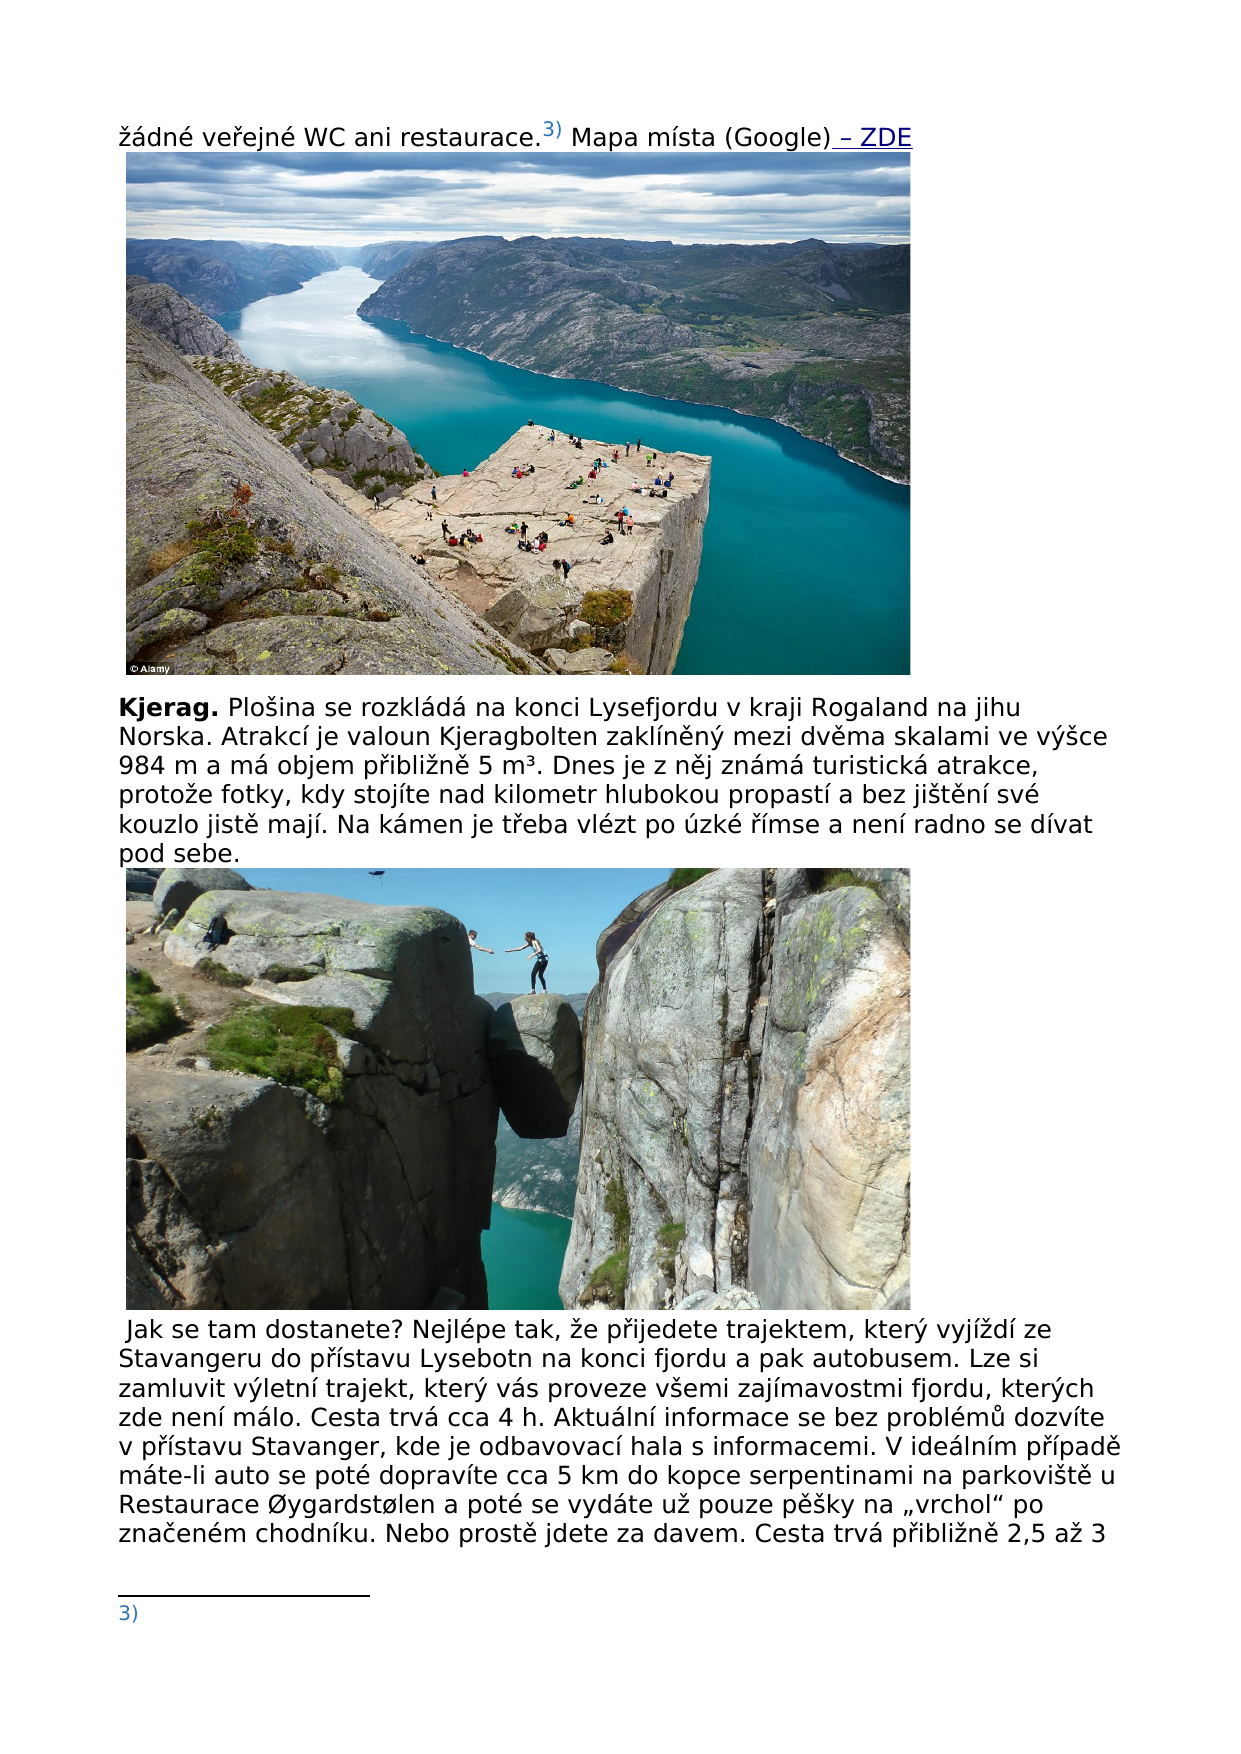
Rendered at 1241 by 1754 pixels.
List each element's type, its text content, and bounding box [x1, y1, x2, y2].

text žádné veřejné WC ani restaurace. Mapa místa (Google) – ZDE [118, 118, 1122, 681]
text Kjerag. Plošina se rozkládá na konci Lysefjordu v kraji Rogaland na jihu Norska. Atrakcí je valoun Kjeragbolten zaklíněný mezi dvěma skalami ve výšce 984 m a má objem přibližně 5 m³. Dnes je z něj známá turistická atrakce, protože fotky, kdy stojíte nad kilometr hlubokou propastí a bez jištění své kouzlo jistě mají. Na kámen je třeba vlézt po úzké římse a není radno se dívat pod sebe. Jak se tam dostanete? Nejlépe tak, že přijedete trajektem, který vyjíždí ze Stavangeru do přístavu Lysebotn na konci fjordu a pak autobusem. Lze si zamluvit výletní trajekt, který vás proveze všemi zajímavostmi fjordu, kterých zde není málo. Cesta trvá cca 4 h. Aktuální informace se bez problémů dozvíte v přístavu Stavanger, kde je odbavovací hala s informacemi. V ideálním případě máte-li auto se poté dopravíte cca 5 km do kopce serpentinami na parkoviště u Restaurace Øygardstølen a poté se vydáte už pouze pěšky na „vrchol“ po značeném chodníku. Nebo prostě jdete za davem. Cesta trvá přibližně 2,5 až 3 [118, 693, 1122, 1549]
picture [126, 152, 911, 675]
picture [126, 868, 911, 1310]
